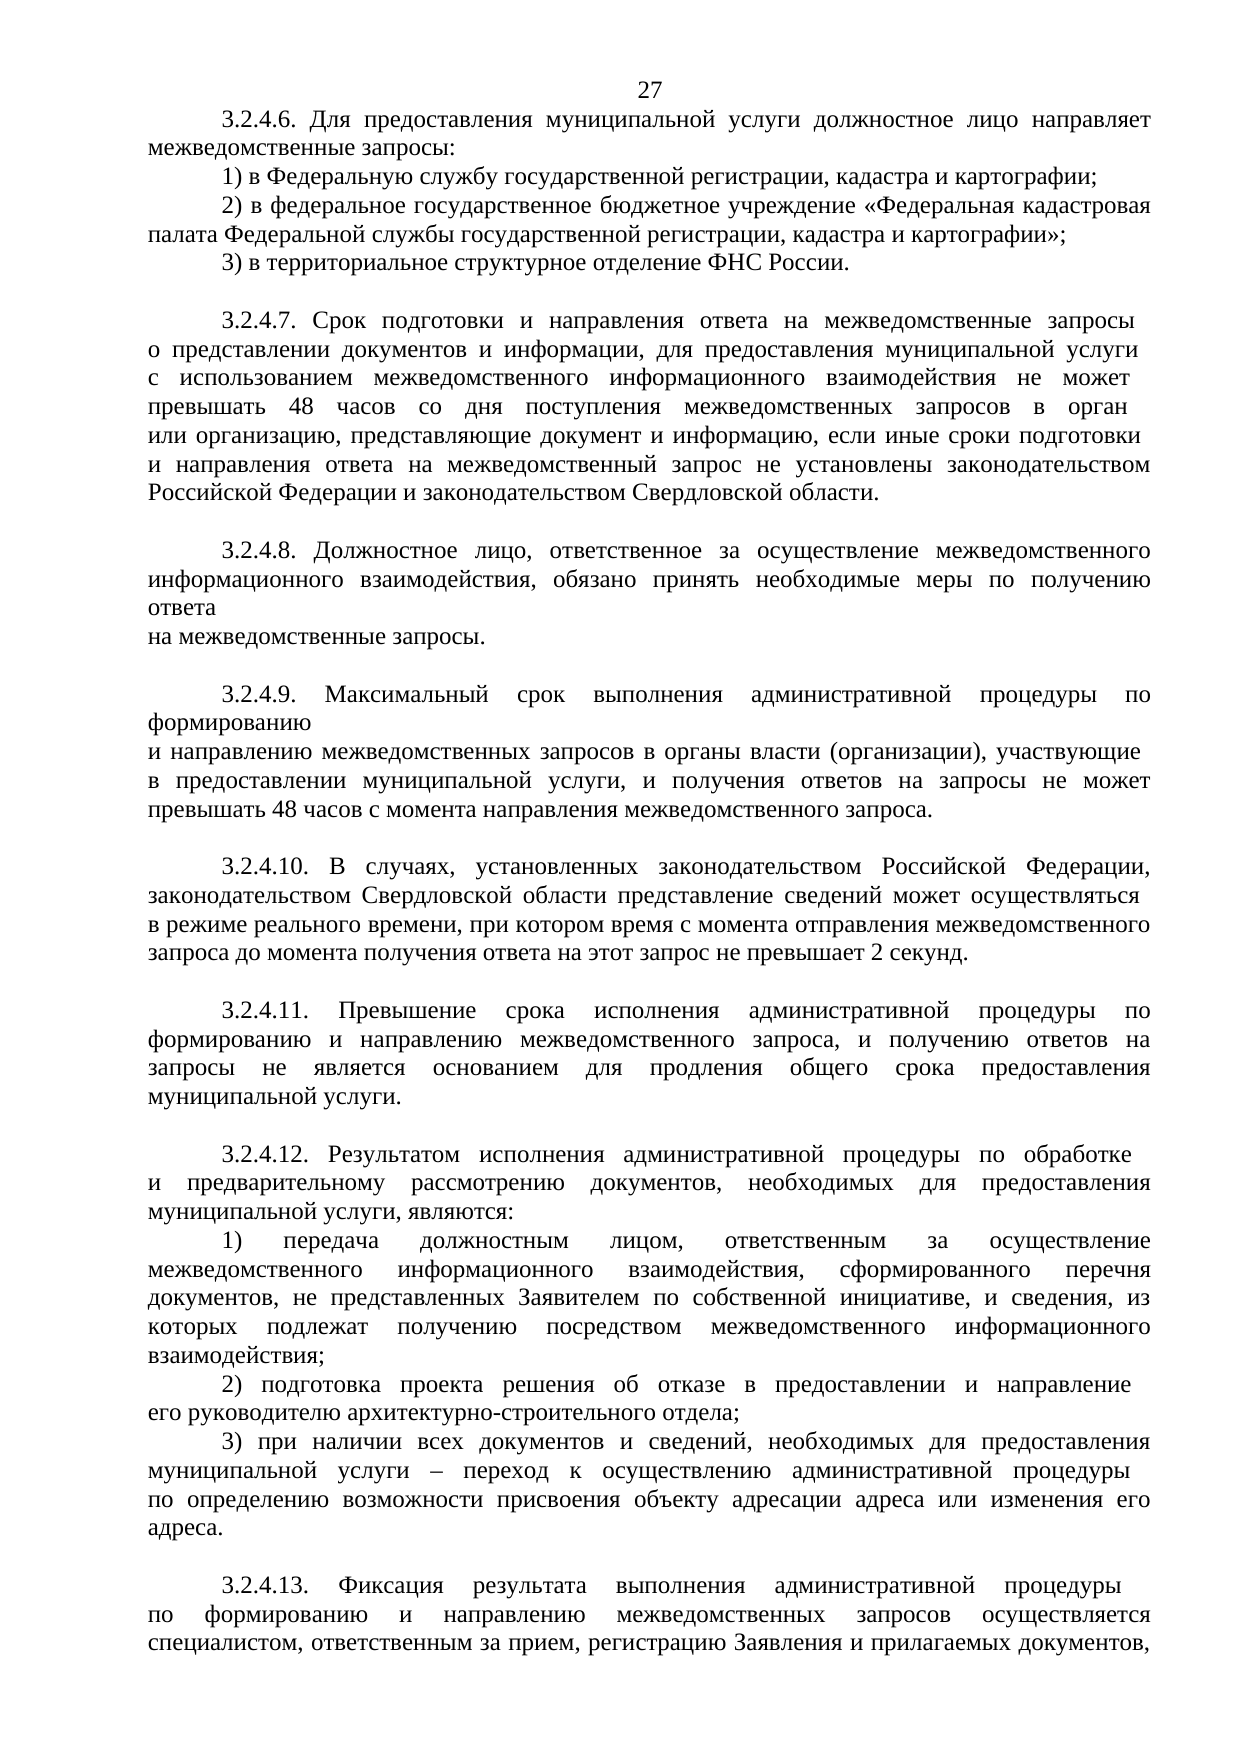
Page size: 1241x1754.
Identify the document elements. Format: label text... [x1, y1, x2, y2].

text 3.2.4.7. Срок подготовки и направления ответа на межведомственные запросы о представлении документов и информации, для предоставления муниципальной услуги с использованием межведомственного информационного взаимодействия не может превышать 48 часов со дня поступления межведомственных запросов в орган или организацию, представляющие документ и информацию, если иные сроки подготовки и направления ответа на межведомственный запрос не установлены законодательством Российской Федерации и законодательством Свердловской области. [148, 305, 1152, 506]
text 3.2.4.12. Результатом исполнения административной процедуры по обработке и предварительному рассмотрению документов, необходимых для предоставления муниципальной услуги, являются: [148, 1139, 1152, 1225]
text 2) подготовка проекта решения об отказе в предоставлении и направление его руководителю архитектурно-строительного отдела; [148, 1369, 1152, 1426]
text 3.2.4.6. Для предоставления муниципальной услуги должностное лицо направляет межведомственные запросы: [148, 104, 1152, 161]
text 3.2.4.9. Максимальный срок выполнения административной процедуры по формированию и направлению межведомственных запросов в органы власти (организации), участвующие в предоставлении муниципальной услуги, и получения ответов на запросы не может превышать 48 часов с момента направления межведомственного запроса. [148, 679, 1152, 822]
text 1) в Федеральную службу государственной регистрации, кадастра и картографии; [148, 161, 1152, 190]
text 3) в территориальное структурное отделение ФНС России. [148, 247, 1152, 276]
text 1) передача должностным лицом, ответственным за осуществление межведомственного информационного взаимодействия, сформированного перечня документов, не представленных Заявителем по собственной инициативе, и сведения, из которых подлежат получению посредством межведомственного информационного взаимодействия; [148, 1225, 1152, 1369]
text 3.2.4.11. Превышение срока исполнения административной процедуры по формированию и направлению межведомственного запроса, и получению ответов на запросы не является основанием для продления общего срока предоставления муниципальной услуги. [148, 995, 1152, 1110]
text 3) при наличии всех документов и сведений, необходимых для предоставления муниципальной услуги – переход к осуществлению административной процедуры по определению возможности присвоения объекту адресации адреса или изменения его адреса. [148, 1426, 1152, 1541]
text 3.2.4.10. В случаях, установленных законодательством Российской Федерации, законодательством Свердловской области представление сведений может осуществляться в режиме реального времени, при котором время с момента отправления межведомственного запроса до момента получения ответа на этот запрос не превышает 2 секунд. [148, 851, 1152, 966]
text 3.2.4.13. Фиксация результата выполнения административной процедуры по формированию и направлению межведомственных запросов осуществляется специалистом, ответственным за прием, регистрацию Заявления и прилагаемых документов, [148, 1570, 1152, 1656]
text 3.2.4.8. Должностное лицо, ответственное за осуществление межведомственного информационного взаимодействия, обязано принять необходимые меры по получению ответа на межведомственные запросы. [148, 535, 1152, 650]
text 2) в федеральное государственное бюджетное учреждение «Федеральная кадастровая палата Федеральной службы государственной регистрации, кадастра и картографии»; [148, 190, 1152, 247]
